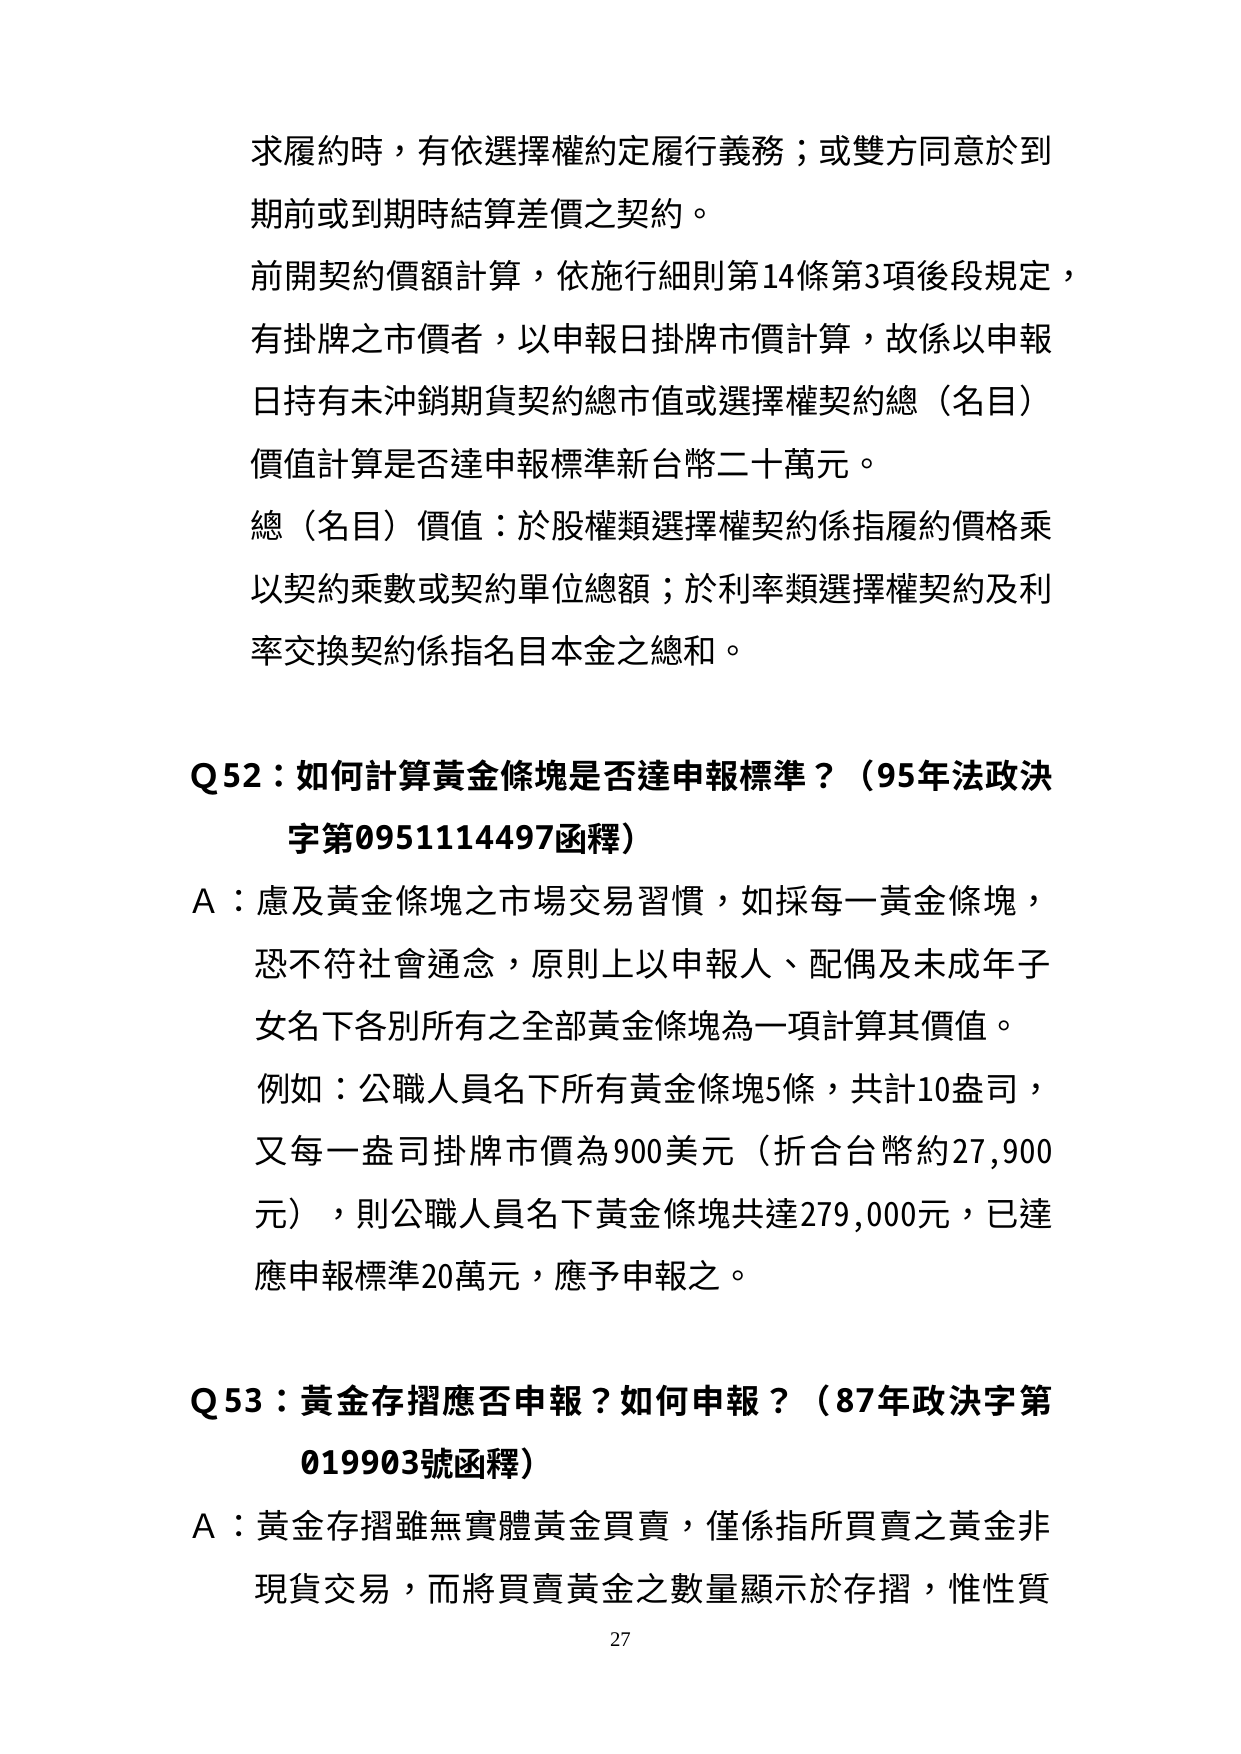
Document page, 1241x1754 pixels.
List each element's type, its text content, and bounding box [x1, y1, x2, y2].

text Ａ：黃金存摺雖無實體黃金買賣，僅係指所買賣之黃金非現貨交易，而將買賣黃金之數量顯示於存摺，惟性質 [187, 1483, 1053, 1608]
text 求履約時，有依選擇權約定履行義務；或雙方同意於到期前或到期時結算差價之契約。 [250, 108, 1053, 233]
text 總（名目）價值：於股權類選擇權契約係指履約價格乘以契約乘數或契約單位總額；於利率類選擇權契約及利率交換契約係指名目本金之總和。 [250, 483, 1053, 670]
text Ｑ52：如何計算黃金條塊是否達申報標準？（95年法政決字第0951114497函釋） [187, 733, 1053, 858]
text 前開契約價額計算，依施行細則第14條第3項後段規定，有掛牌之市價者，以申報日掛牌市價計算，故係以申報日持有未沖銷期貨契約總市值或選擇權契約總（名目）價值計算是否達申報標準新台幣二十萬元。 [250, 233, 1053, 483]
text Ａ：慮及黃金條塊之市場交易習慣，如採每一黃金條塊，恐不符社會通念，原則上以申報人、配偶及未成年子女名下各別所有之全部黃金條塊為一項計算其價值。 [187, 858, 1053, 1045]
text 例如：公職人員名下所有黃金條塊5條，共計10盎司，又每一盎司掛牌市價為900美元（折合台幣約27,900元），則公職人員名下黃金條塊共達279,000元，已達應申報標準20萬元，應予申報之。 [187, 1045, 1053, 1295]
text Ｑ53：黃金存摺應否申報？如何申報？（87年政決字第019903號函釋） [187, 1358, 1053, 1483]
